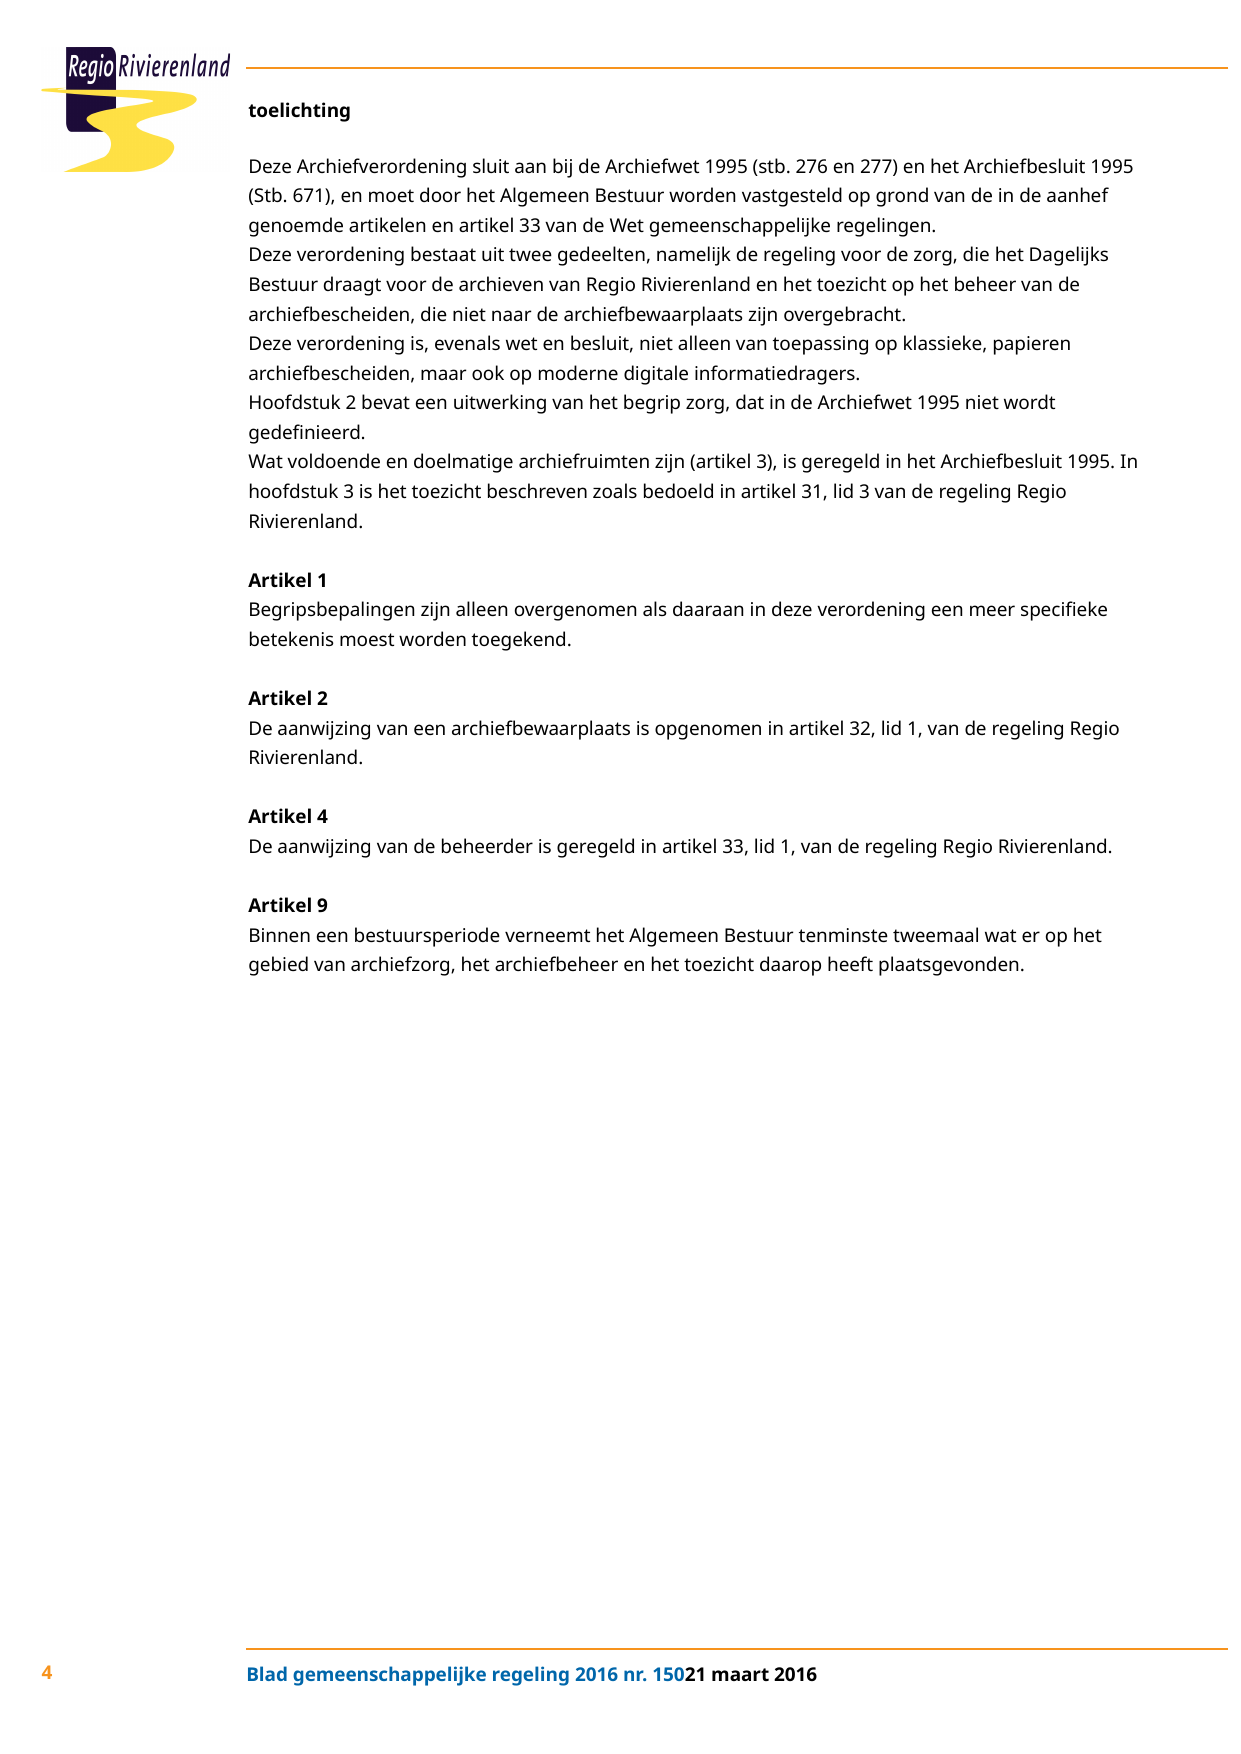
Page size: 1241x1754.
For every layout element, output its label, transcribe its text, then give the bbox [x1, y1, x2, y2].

text Artikel 1 [248, 567, 1152, 593]
text Binnen een bestuursperiode verneemt het Algemeen Bestuur tenminste tweemaal wat er op het gebied van archiefzorg, het archiefbeheer en het toezicht daarop heeft plaatsgevonden. [248, 922, 1152, 977]
text Artikel 4 [248, 804, 1152, 829]
text Deze Archiefverordening sluit aan bij de Archiefwet 1995 (stb. 276 en 277) en het Archiefbesluit 1995 (Stb. 671), en moet door het Algemeen Bestuur worden vastgesteld op grond van de in de aanhef genoemde artikelen en artikel 33 van de Wet gemeenschappelijke regelingen. [248, 153, 1152, 238]
text Artikel 9 [248, 892, 1152, 918]
picture [41, 47, 231, 172]
text Deze verordening bestaat uit twee gedeelten, namelijk de regeling voor de zorg, die het Dagelijks Bestuur draagt voor de archieven van Regio Rivierenland en het toezicht op het beheer van de archiefbescheiden, die niet naar de archiefbewaarplaats zijn overgebracht. [248, 242, 1152, 327]
text Deze verordening is, evenals wet en besluit, niet alleen van toepassing op klassieke, papieren archiefbescheiden, maar ook op moderne digitale informatiedragers. [248, 330, 1152, 386]
text Wat voldoende en doelmatige archiefruimten zijn (artikel 3), is geregeld in het Archiefbesluit 1995. In hoofdstuk 3 is het toezicht beschreven zoals bedoeld in artikel 31, lid 3 van de regeling Regio Rivierenland. [248, 449, 1152, 534]
text De aanwijzing van een archiefbewaarplaats is opgenomen in artikel 32, lid 1, van de regeling Regio Rivierenland. [248, 715, 1152, 770]
text Artikel 2 [248, 685, 1152, 711]
text Begripsbepalingen zijn alleen overgenomen als daaraan in deze verordening een meer specifieke betekenis moest worden toegekend. [248, 597, 1152, 652]
text Hoofdstuk 2 bevat een uitwerking van het begrip zorg, dat in de Archiefwet 1995 niet wordt gedefinieerd. [248, 389, 1152, 445]
text toelichting [248, 95, 1152, 123]
text De aanwijzing van de beheerder is geregeld in artikel 33, lid 1, van de regeling Regio Rivierenland. [248, 833, 1152, 859]
